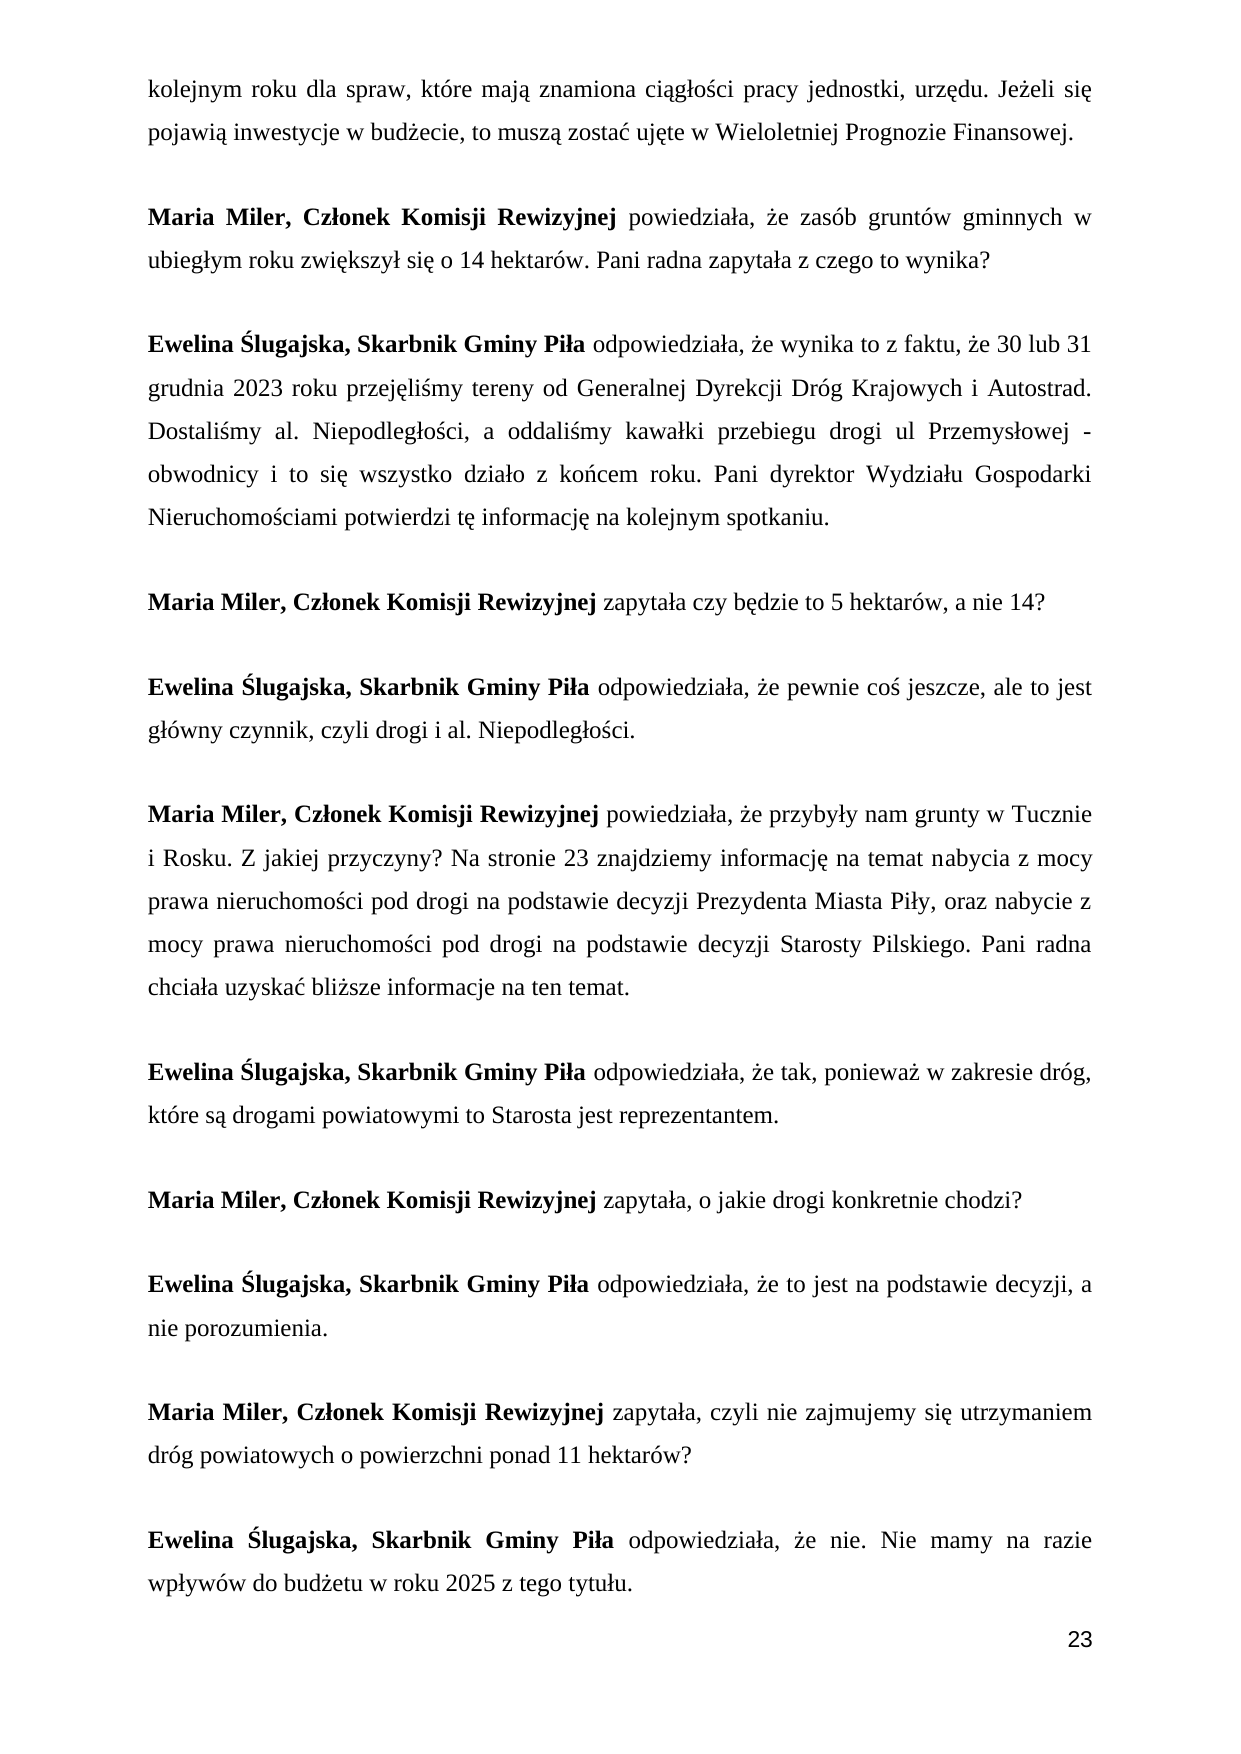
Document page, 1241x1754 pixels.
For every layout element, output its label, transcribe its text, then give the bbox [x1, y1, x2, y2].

text Ewelina Ślugajska, Skarbnik Gminy Piła odpowiedziała, że to jest na podstawie decyzji, a nie porozumienia. [148, 1269, 1093, 1341]
text Maria Miler, Członek Komisji Rewizyjnej powiedziała, że zasób gruntów gminnych w ubiegłym roku zwiększył się o 14 hektarów. Pani radna zapytała z czego to wynika? [148, 202, 1093, 273]
text Maria Miler, Członek Komisji Rewizyjnej zapytała, czyli nie zajmujemy się utrzymaniem dróg powiatowych o powierzchni ponad 11 hektarów? [148, 1397, 1093, 1469]
text Ewelina Ślugajska, Skarbnik Gminy Piła odpowiedziała, że tak, ponieważ w zakresie dróg, które są drogami powiatowymi to Starosta jest reprezentantem. [148, 1057, 1093, 1129]
text Ewelina Ślugajska, Skarbnik Gminy Piła odpowiedziała, że wynika to z faktu, że 30 lub 31 grudnia 2023 roku przejęliśmy tereny od Generalnej Dyrekcji Dróg Krajowych i Autostrad. Dostaliśmy al. Niepodległości, a oddaliśmy kawałki przebiegu drogi ul Przemysłowej - obwodnicy i to się wszystko działo z końcem roku. Pani dyrektor Wydziału Gospodarki Nieruchomościami potwierdzi tę informację na kolejnym spotkaniu. [148, 329, 1093, 531]
text Maria Miler, Członek Komisji Rewizyjnej powiedziała, że przybyły nam grunty w Tucznie i Rosku. Z jakiej przyczyny? Na stronie 23 znajdziemy informację na temat nabycia z mocy prawa nieruchomości pod drogi na podstawie decyzji Prezydenta Miasta Piły, oraz nabycie z mocy prawa nieruchomości pod drogi na podstawie decyzji Starosty Pilskiego. Pani radna chciała uzyskać bliższe informacje na ten temat. [148, 799, 1093, 1001]
text Maria Miler, Członek Komisji Rewizyjnej zapytała, o jakie drogi konkretnie chodzi? [148, 1185, 1093, 1213]
text kolejnym roku dla spraw, które mają znamiona ciągłości pracy jednostki, urzędu. Jeżeli się pojawią inwestycje w budżecie, to muszą zostać ujęte w Wieloletniej Prognozie Finansowej. [148, 74, 1093, 146]
text Ewelina Ślugajska, Skarbnik Gminy Piła odpowiedziała, że pewnie coś jeszcze, ale to jest główny czynnik, czyli drogi i al. Niepodległości. [148, 672, 1093, 743]
text Ewelina Ślugajska, Skarbnik Gminy Piła odpowiedziała, że nie. Nie mamy na razie wpływów do budżetu w roku 2025 z tego tytułu. [148, 1525, 1093, 1597]
text Maria Miler, Członek Komisji Rewizyjnej zapytała czy będzie to 5 hektarów, a nie 14? [148, 587, 1093, 616]
